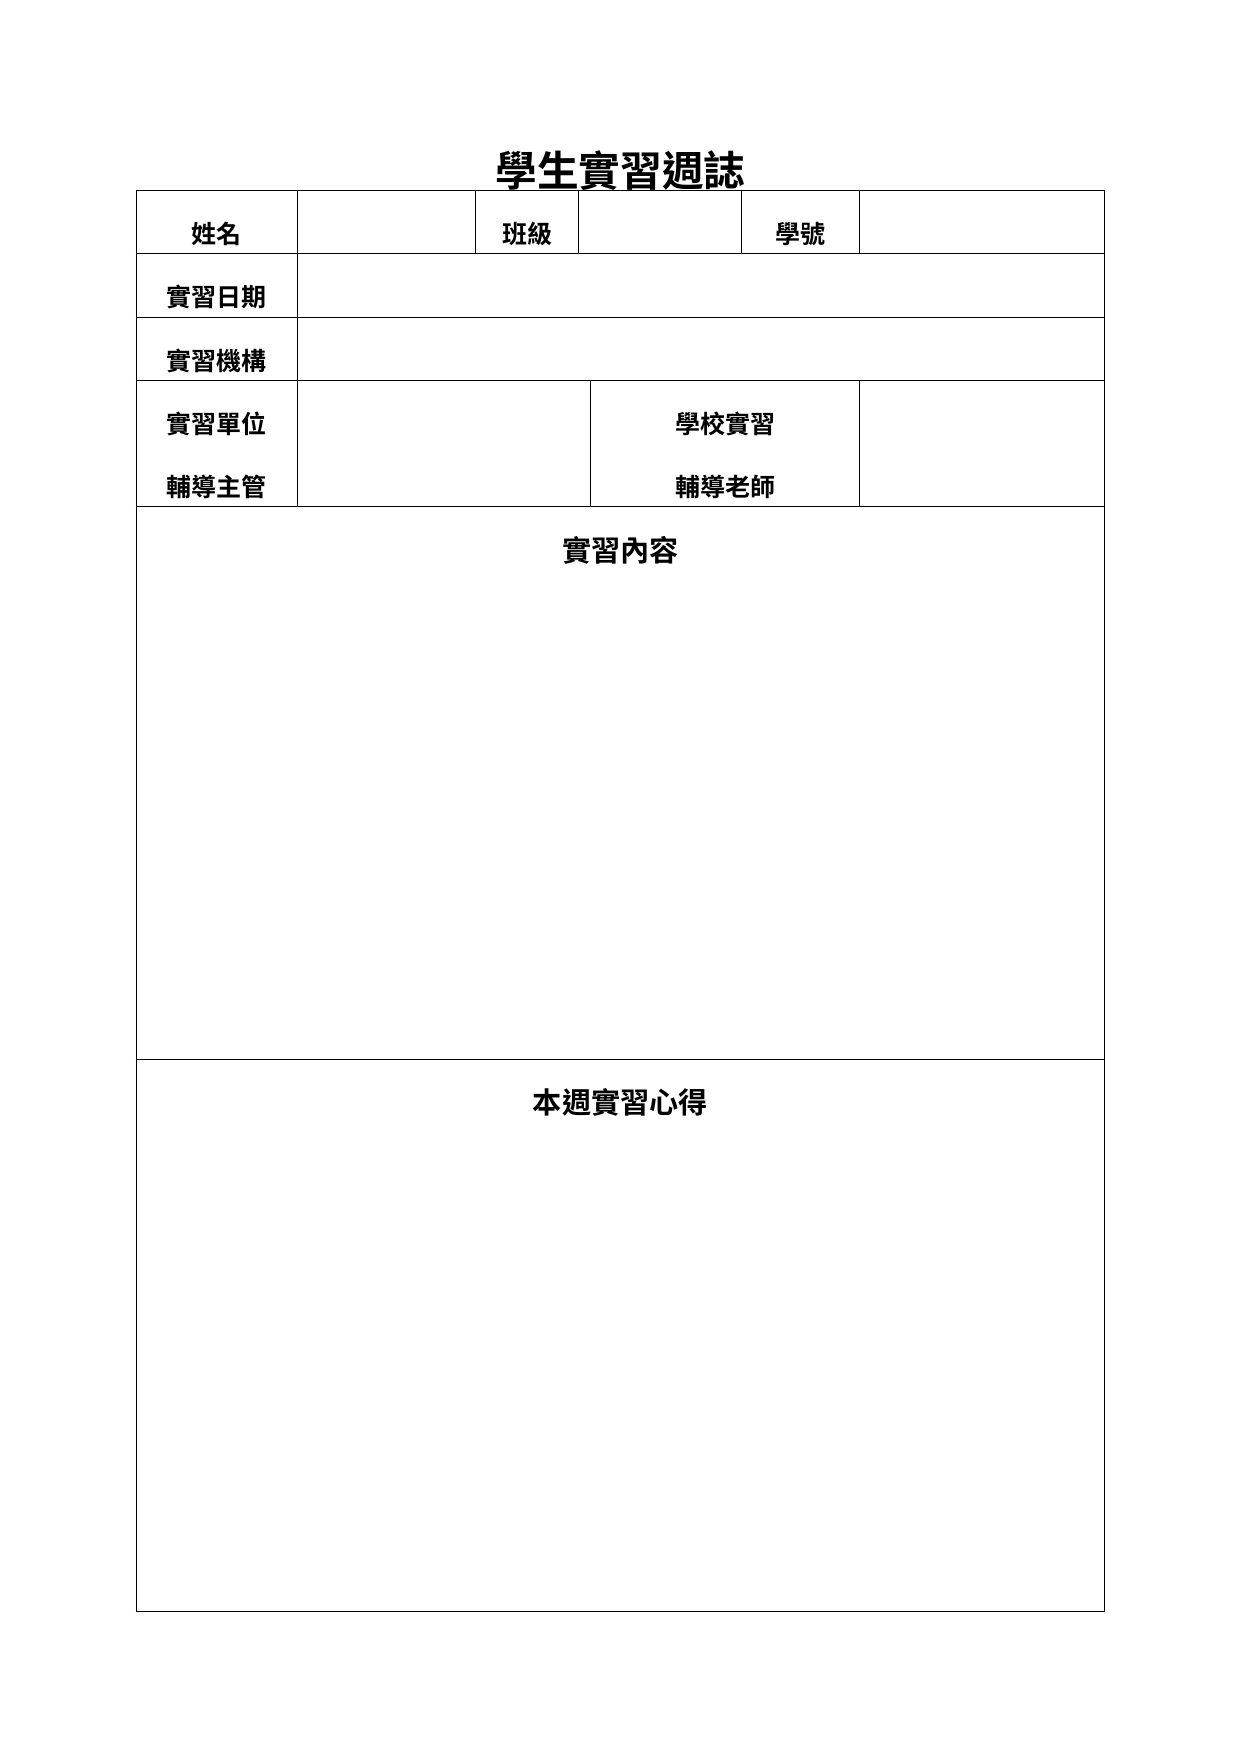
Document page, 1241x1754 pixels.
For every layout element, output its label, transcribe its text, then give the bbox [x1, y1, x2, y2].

table_cell [298, 381, 590, 506]
table_cell [298, 318, 1104, 380]
table_header 學號 [742, 191, 859, 253]
table_cell [298, 254, 1104, 317]
table_cell [860, 381, 1104, 506]
table_cell 實習機構 [137, 318, 297, 380]
table_header [860, 191, 1104, 253]
table_header [579, 191, 741, 253]
table_header 姓名 [137, 191, 297, 253]
table_cell 實習內容 [137, 507, 1104, 1058]
table_cell 學校實習 輔導老師 [591, 381, 859, 506]
table_cell 實習單位 輔導主管 [137, 381, 297, 506]
table_cell 本週實習心得 [137, 1060, 1104, 1611]
table_header 班級 [476, 191, 578, 253]
text 學生實習週誌 [118, 127, 1122, 189]
table_header [298, 191, 475, 253]
table_cell 實習日期 [137, 254, 297, 317]
